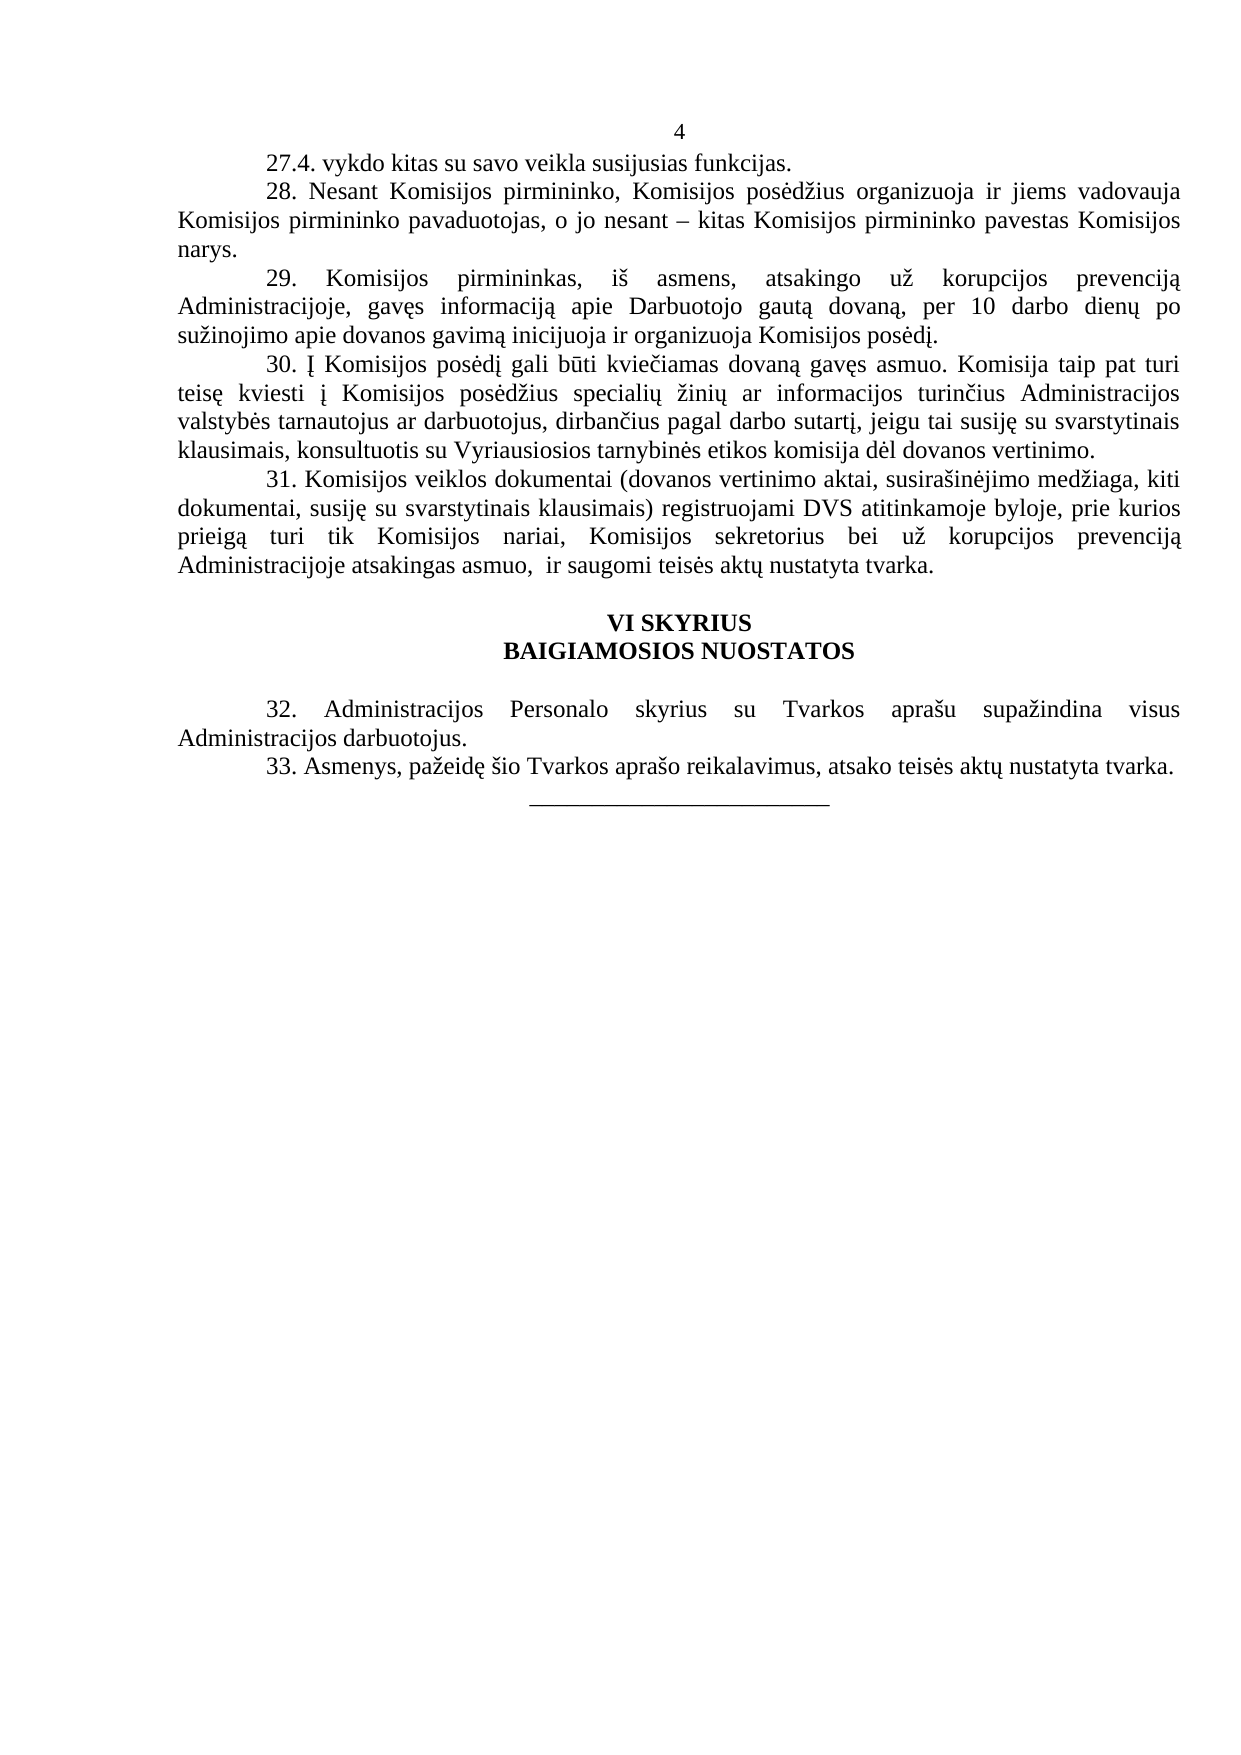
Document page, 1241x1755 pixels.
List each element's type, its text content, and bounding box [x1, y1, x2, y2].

text 27.4. vykdo kitas su savo veikla susijusias funkcijas. [177, 148, 1181, 176]
text 28. Nesant Komisijos pirmininko, Komisijos posėdžius organizuoja ir jiems vadovauja Komisijos pirmininko pavaduotojas, o jo nesant – kitas Komisijos pirmininko pavestas Komisijos narys. [177, 176, 1181, 263]
text 29. Komisijos pirmininkas, iš asmens, atsakingo už korupcijos prevenciją Administracijoje, gavęs informaciją apie Darbuotojo gautą dovaną, per 10 darbo dienų po sužinojimo apie dovanos gavimą inicijuoja ir organizuoja Komisijos posėdį. [177, 263, 1181, 349]
text 33. Asmenys, pažeidę šio Tvarkos aprašo reikalavimus, atsako teisės aktų nustatyta tvarka. [177, 751, 1181, 780]
text 30. Į Komisijos posėdį gali būti kviečiamas dovaną gavęs asmuo. Komisija taip pat turi teisę kviesti į Komisijos posėdžius specialių žinių ar informacijos turinčius Administracijos valstybės tarnautojus ar darbuotojus, dirbančius pagal darbo sutartį, jeigu tai susiję su svarstytinais klausimais, konsultuotis su Vyriausiosios tarnybinės etikos komisija dėl dovanos vertinimo. [177, 349, 1181, 464]
text 31. Komisijos veiklos dokumentai (dovanos vertinimo aktai, susirašinėjimo medžiaga, kiti dokumentai, susiję su svarstytinais klausimais) registruojami DVS atitinkamoje byloje, prie kurios prieigą turi tik Komisijos nariai, Komisijos sekretorius bei už korupcijos prevenciją Administracijoje atsakingas asmuo, ir saugomi teisės aktų nustatyta tvarka. [177, 464, 1181, 579]
text VI SKYRIUS [177, 608, 1181, 636]
text ________________________ [177, 780, 1181, 809]
text BAIGIAMOSIOS NUOSTATOS [177, 636, 1181, 665]
text 32. Administracijos Personalo skyrius su Tvarkos aprašu supažindina visus Administracijos darbuotojus. [177, 694, 1181, 751]
